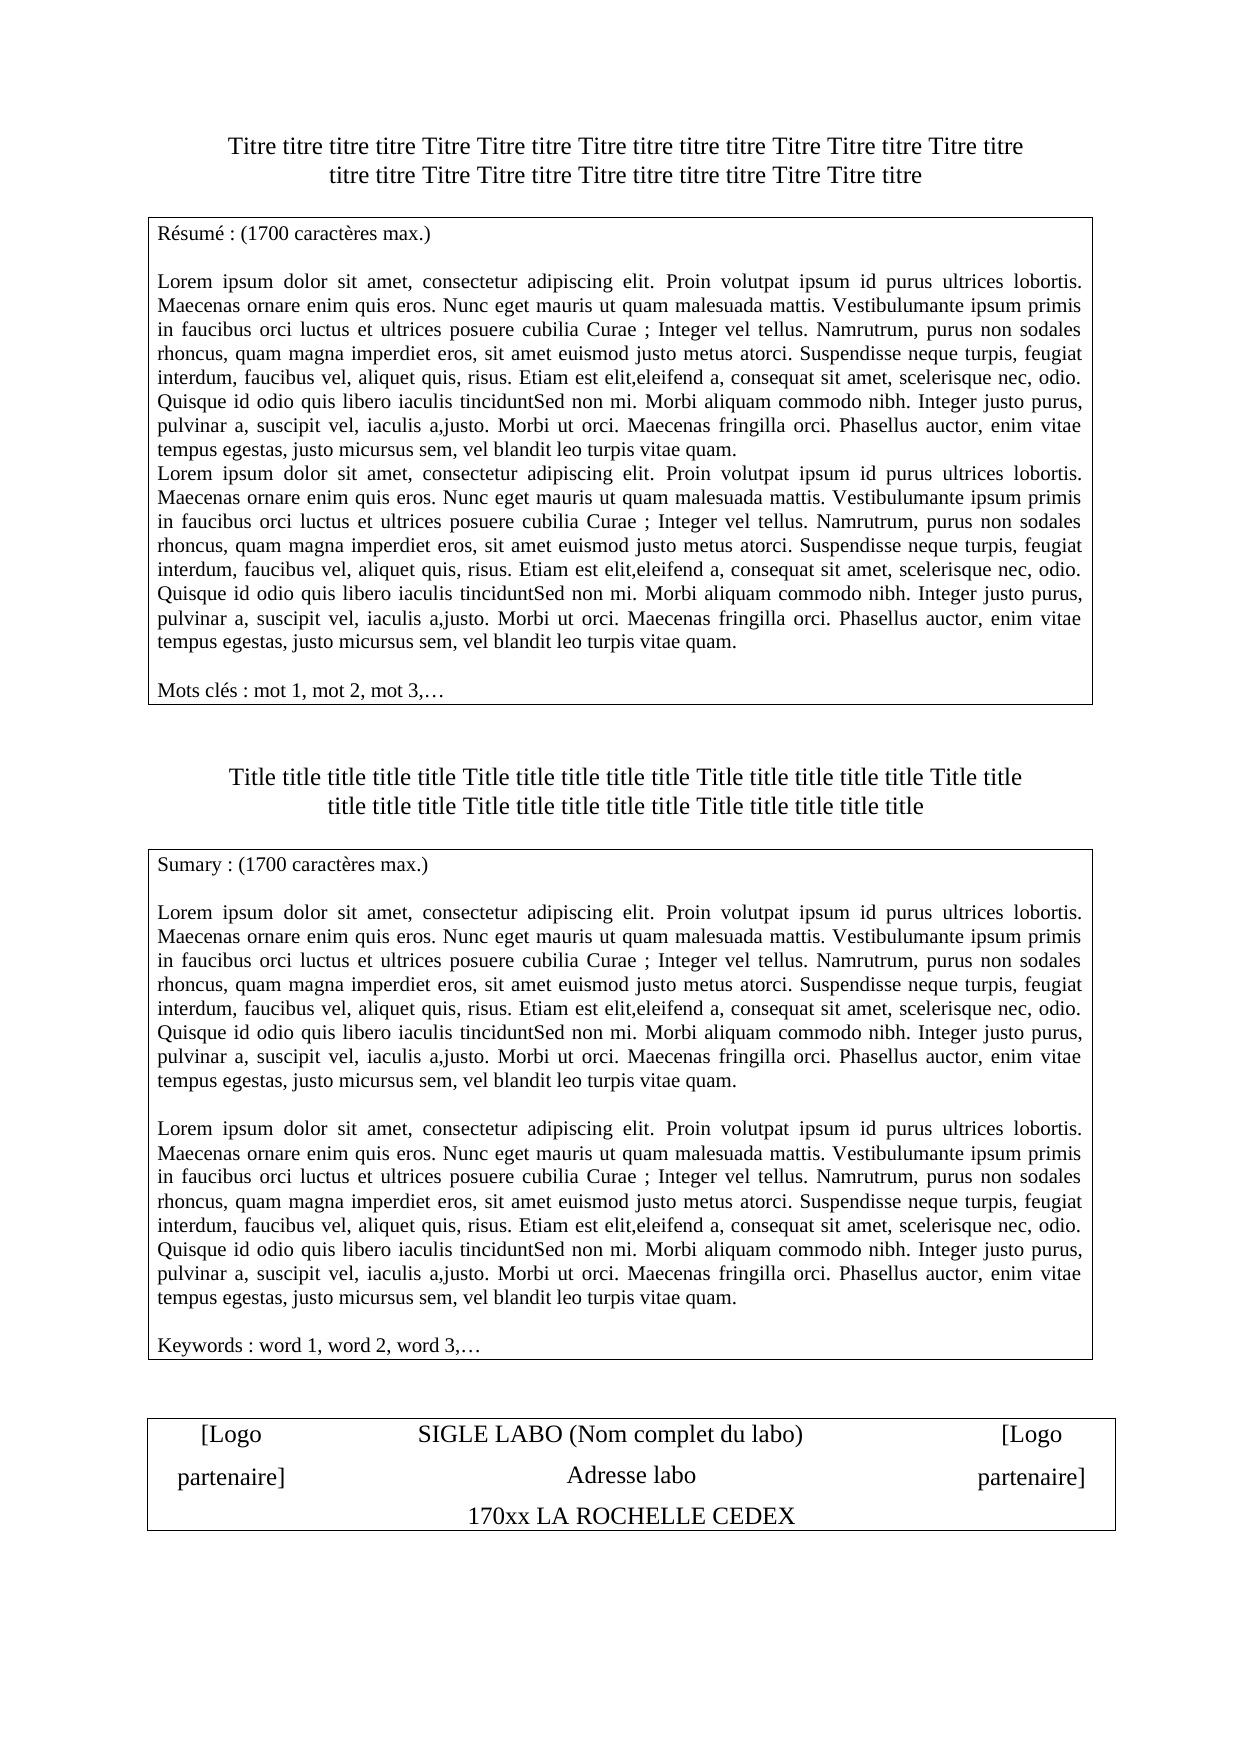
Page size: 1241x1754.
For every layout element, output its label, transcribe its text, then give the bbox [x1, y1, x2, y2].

text Lorem ipsum dolor sit amet, consectetur adipiscing elit. Proin volutpat ipsum id purus ultrices lobortis. Maecenas ornare enim quis eros. Nunc eget mauris ut quam malesuada mattis. Vestibulumante ipsum primis in faucibus orci luctus et ultrices posuere cubilia Curae ; Integer vel tellus. Namrutrum, purus non sodales rhoncus, quam magna imperdiet eros, sit amet euismod justo metus atorci. Suspendisse neque turpis, feugiat interdum, faucibus vel, aliquet quis, risus. Etiam est elit,eleifend a, consequat sit amet, scelerisque nec, odio. Quisque id odio quis libero iaculis tinciduntSed non mi. Morbi aliquam commodo nibh. Integer justo purus, pulvinar a, suscipit vel, iaculis a,justo. Morbi ut orci. Maecenas fringilla orci. Phasellus auctor, enim vitae tempus egestas, justo micursus sem, vel blandit leo turpis vitae quam. [149, 265, 1092, 458]
text Lorem ipsum dolor sit amet, consectetur adipiscing elit. Proin volutpat ipsum id purus ultrices lobortis. Maecenas ornare enim quis eros. Nunc eget mauris ut quam malesuada mattis. Vestibulumante ipsum primis in faucibus orci luctus et ultrices posuere cubilia Curae ; Integer vel tellus. Namrutrum, purus non sodales rhoncus, quam magna imperdiet eros, sit amet euismod justo metus atorci. Suspendisse neque turpis, feugiat interdum, faucibus vel, aliquet quis, risus. Etiam est elit,eleifend a, consequat sit amet, scelerisque nec, odio. Quisque id odio quis libero iaculis tinciduntSed non mi. Morbi aliquam commodo nibh. Integer justo purus, pulvinar a, suscipit vel, iaculis a,justo. Morbi ut orci. Maecenas fringilla orci. Phasellus auctor, enim vitae tempus egestas, justo micursus sem, vel blandit leo turpis vitae quam. [149, 458, 1092, 653]
text Keywords : word 1, word 2, word 3,… [149, 1330, 1092, 1359]
text Résumé : (1700 caractères max.) [149, 218, 1092, 244]
table_header [Logo partenaire] [948, 1419, 1115, 1530]
text Sumary : (1700 caractères max.) [149, 850, 1092, 876]
text Mots clés : mot 1, mot 2, mot 3,… [149, 674, 1092, 704]
text Lorem ipsum dolor sit amet, consectetur adipiscing elit. Proin volutpat ipsum id purus ultrices lobortis. Maecenas ornare enim quis eros. Nunc eget mauris ut quam malesuada mattis. Vestibulumante ipsum primis in faucibus orci luctus et ultrices posuere cubilia Curae ; Integer vel tellus. Namrutrum, purus non sodales rhoncus, quam magna imperdiet eros, sit amet euismod justo metus atorci. Suspendisse neque turpis, feugiat interdum, faucibus vel, aliquet quis, risus. Etiam est elit,eleifend a, consequat sit amet, scelerisque nec, odio. Quisque id odio quis libero iaculis tinciduntSed non mi. Morbi aliquam commodo nibh. Integer justo purus, pulvinar a, suscipit vel, iaculis a,justo. Morbi ut orci. Maecenas fringilla orci. Phasellus auctor, enim vitae tempus egestas, justo micursus sem, vel blandit leo turpis vitae quam. [149, 897, 1092, 1092]
text Title title title title title Title title title title title Title title title title title Title title title title title Title title title title title Title title title title title [223, 762, 1029, 820]
table_header [Logo partenaire] [148, 1419, 315, 1530]
text Lorem ipsum dolor sit amet, consectetur adipiscing elit. Proin volutpat ipsum id purus ultrices lobortis. Maecenas ornare enim quis eros. Nunc eget mauris ut quam malesuada mattis. Vestibulumante ipsum primis in faucibus orci luctus et ultrices posuere cubilia Curae ; Integer vel tellus. Namrutrum, purus non sodales rhoncus, quam magna imperdiet eros, sit amet euismod justo metus atorci. Suspendisse neque turpis, feugiat interdum, faucibus vel, aliquet quis, risus. Etiam est elit,eleifend a, consequat sit amet, scelerisque nec, odio. Quisque id odio quis libero iaculis tinciduntSed non mi. Morbi aliquam commodo nibh. Integer justo purus, pulvinar a, suscipit vel, iaculis a,justo. Morbi ut orci. Maecenas fringilla orci. Phasellus auctor, enim vitae tempus egestas, justo micursus sem, vel blandit leo turpis vitae quam. [149, 1113, 1092, 1309]
table_header SIGLE LABO (Nom complet du labo) Adresse labo 170xx LA ROCHELLE CEDEX [315, 1419, 948, 1530]
text Titre titre titre titre Titre Titre titre Titre titre titre titre Titre Titre titre Titre titre titre titre Titre Titre titre Titre titre titre titre Titre Titre titre [223, 131, 1029, 188]
